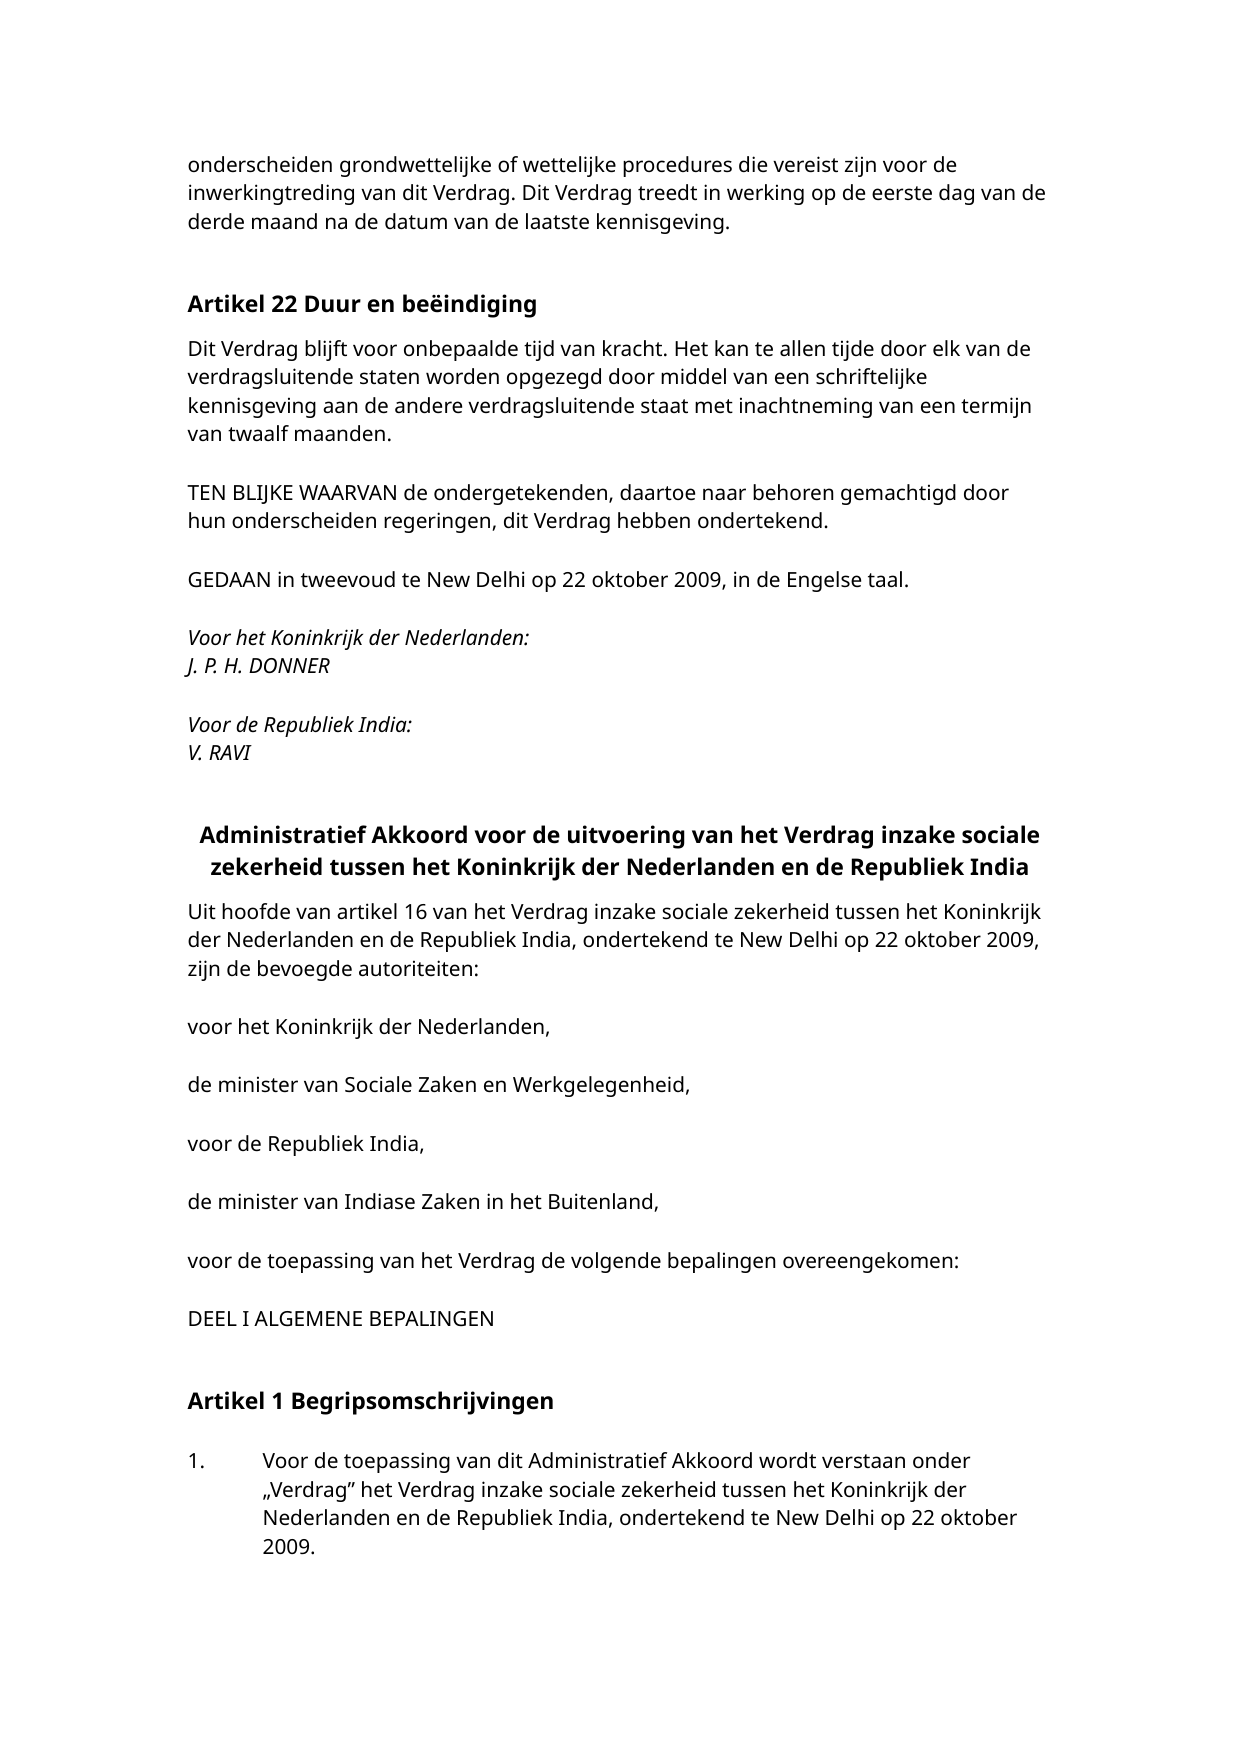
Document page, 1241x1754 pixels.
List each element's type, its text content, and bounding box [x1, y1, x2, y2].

text GEDAAN in tweevoud te New Delhi op 22 oktober 2009, in de Engelse taal. [187, 565, 1053, 593]
text de minister van Sociale Zaken en Werkgelegenheid, [187, 1071, 1053, 1099]
text Dit Verdrag blijft voor onbepaalde tijd van kracht. Het kan te allen tijde door elk van de verdragsluitende staten worden opgezegd door middel van een schriftelijke kennisgeving aan de andere verdragsluitende staat met inachtneming van een termijn van twaalf maanden. [187, 334, 1053, 448]
text onderscheiden grondwettelijke of wettelijke procedures die vereist zijn voor de inwerkingtreding van dit Verdrag. Dit Verdrag treedt in werking op de eerste dag van de derde maand na de datum van de laatste kennisgeving. [187, 150, 1053, 235]
text TEN BLIJKE WAARVAN de ondergetekenden, daartoe naar behoren gemachtigd door hun onderscheiden regeringen, dit Verdrag hebben ondertekend. [187, 478, 1053, 535]
list Voor de toepassing van dit Administratief Akkoord wordt verstaan onder „Verdrag” het Verdrag inzake sociale zekerheid tussen het Koninkrijk der Nederlanden en de Republiek India, ondertekend te New Delhi op 22 oktober 2009. [187, 1447, 1053, 1560]
text Voor het Koninkrijk der Nederlanden: [187, 623, 1053, 652]
subtitle DEEL I ALGEMENE BEPALINGEN [187, 1304, 1053, 1333]
subtitle Administratief Akkoord voor de uitvoering van het Verdrag inzake sociale zekerheid tussen het Koninkrijk der Nederlanden en de Republiek India [187, 819, 1053, 882]
text J. P. H. DONNER [187, 652, 1053, 680]
text voor het Koninkrijk der Nederlanden, [187, 1012, 1053, 1041]
text de minister van Indiase Zaken in het Buitenland, [187, 1187, 1053, 1216]
text voor de Republiek India, [187, 1129, 1053, 1157]
text voor de toepassing van het Verdrag de volgende bepalingen overeengekomen: [187, 1246, 1053, 1274]
subtitle Artikel 1 Begripsomschrijvingen [187, 1385, 1053, 1417]
text V. RAVI [187, 738, 1053, 767]
text Uit hoofde van artikel 16 van het Verdrag inzake sociale zekerheid tussen het Koninkrijk der Nederlanden en de Republiek India, ondertekend te New Delhi op 22 oktober 2009, zijn de bevoegde autoriteiten: [187, 897, 1053, 982]
text Voor de Republiek India: [187, 710, 1053, 738]
subtitle Artikel 22 Duur en beëindiging [187, 288, 1053, 319]
